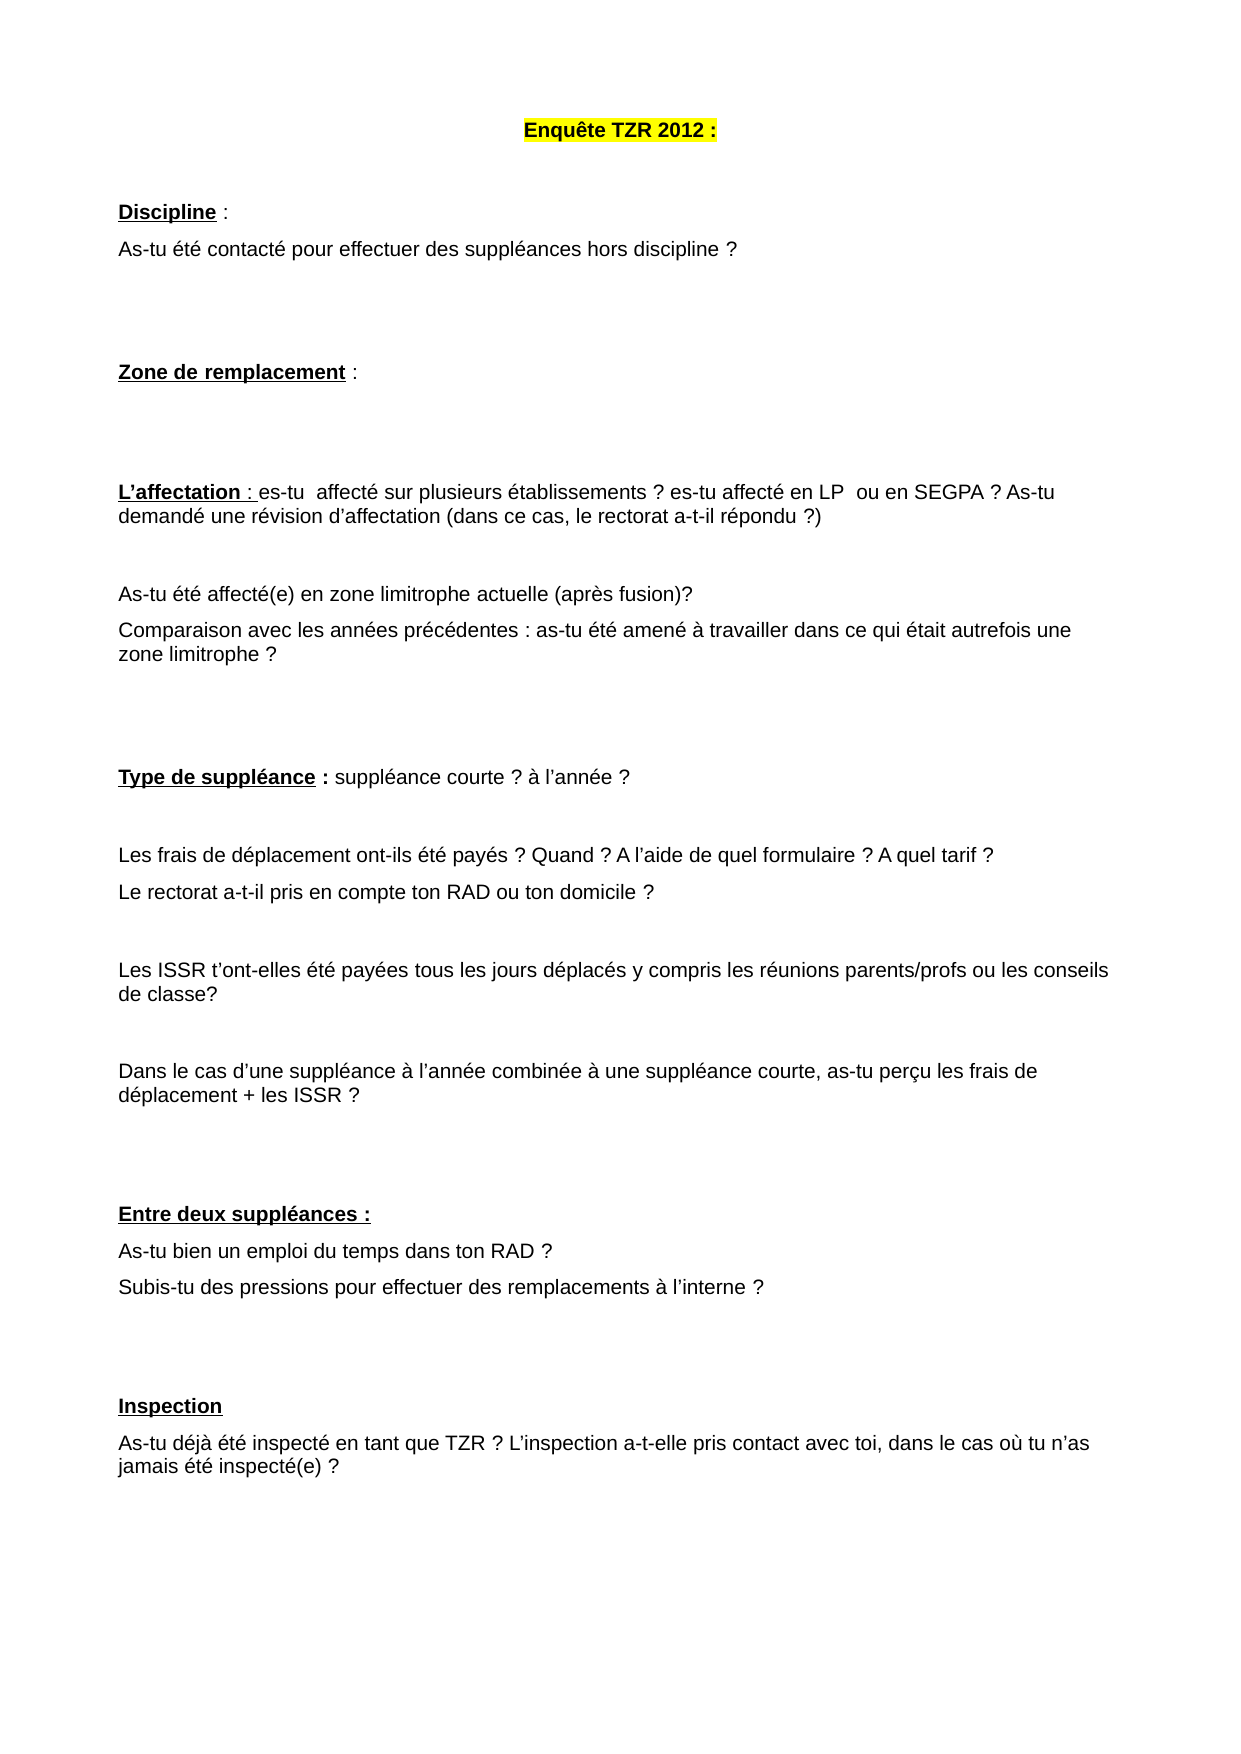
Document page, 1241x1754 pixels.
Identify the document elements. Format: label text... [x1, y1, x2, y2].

text Les ISSR t’ont-elles été payées tous les jours déplacés y compris les réunions parents/profs ou les conseils de classe? [118, 957, 1122, 1005]
text As-tu déjà été inspecté en tant que TZR ? L’inspection a-t-elle pris contact avec toi, dans le cas où tu n’as jamais été inspecté(e) ? [118, 1430, 1122, 1478]
text L’affectation : es-tu affecté sur plusieurs établissements ? es-tu affecté en LP ou en SEGPA ? As-tu demandé une révision d’affectation (dans ce cas, le rectorat a-t-il répondu ?) [118, 480, 1122, 528]
text Subis-tu des pressions pour effectuer des remplacements à l’interne ? [118, 1275, 1122, 1299]
text Zone de remplacement : [118, 356, 1122, 385]
text Type de suppléance : suppléance courte ? à l’année ? [118, 761, 1122, 789]
text As-tu bien un emploi du temps dans ton RAD ? [118, 1238, 1122, 1262]
text Entre deux suppléances : [118, 1202, 1122, 1226]
text Les frais de déplacement ont-ils été payés ? Quand ? A l’aide de quel formulaire ? A quel tarif ? [118, 843, 1122, 867]
text Inspection [118, 1394, 1122, 1418]
text As-tu été contacté pour effectuer des suppléances hors discipline ? [118, 237, 1122, 261]
text Le rectorat a-t-il pris en compte ton RAD ou ton domicile ? [118, 880, 1122, 904]
text Discipline : [118, 196, 1122, 224]
text Enquête TZR 2012 : [118, 118, 1122, 142]
text As-tu été affecté(e) en zone limitrophe actuelle (après fusion)? [118, 581, 1122, 605]
text Comparaison avec les années précédentes : as-tu été amené à travailler dans ce qui était autrefois une zone limitrophe ? [118, 618, 1122, 666]
text Dans le cas d’une suppléance à l’année combinée à une suppléance courte, as-tu perçu les frais de déplacement + les ISSR ? [118, 1059, 1122, 1107]
